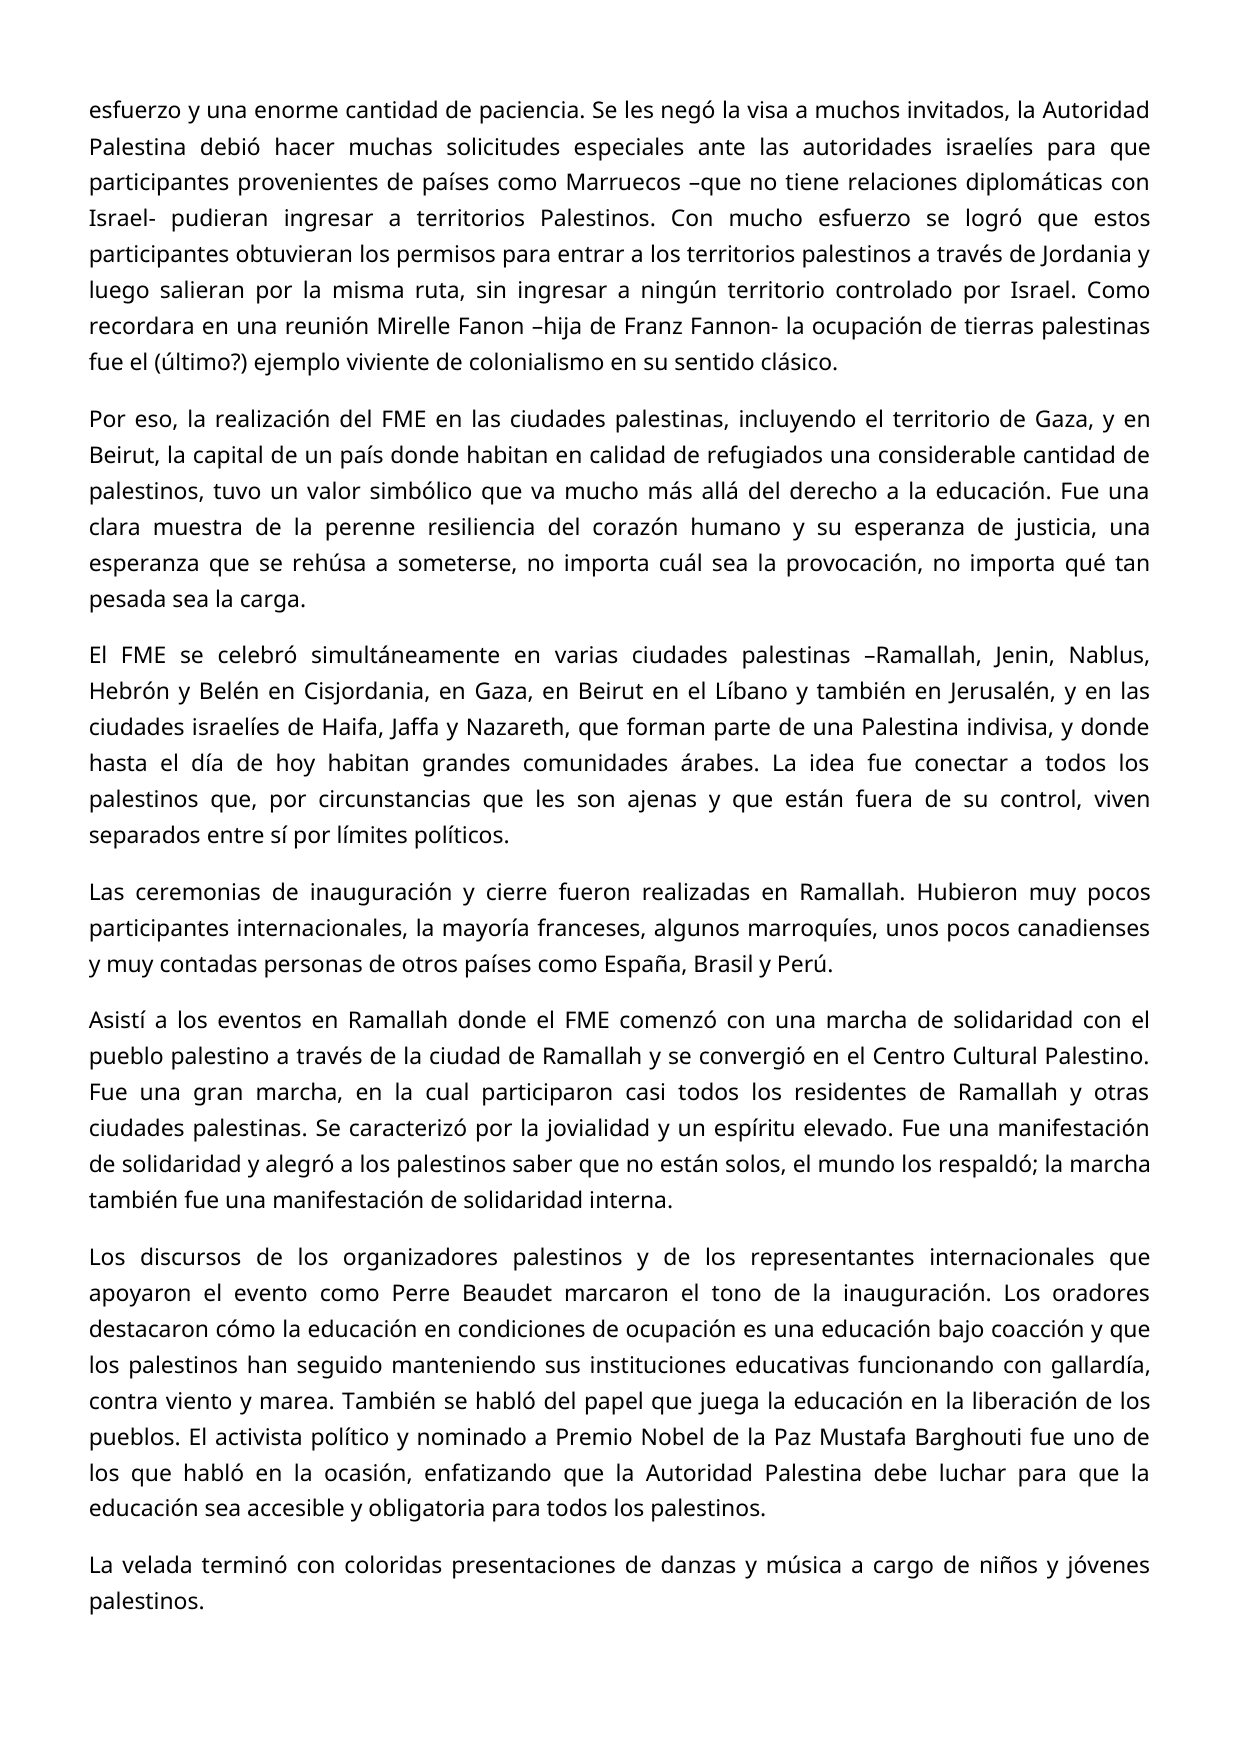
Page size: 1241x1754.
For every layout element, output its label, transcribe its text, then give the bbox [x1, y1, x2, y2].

text Las ceremonias de inauguración y cierre fueron realizadas en Ramallah. Hubieron muy pocos participantes internacionales, la mayoría franceses, algunos marroquíes, unos pocos canadienses y muy contadas personas de otros países como España, Brasil y Perú. [88, 876, 1152, 979]
text Por eso, la realización del FME en las ciudades palestinas, incluyendo el territorio de Gaza, y en Beirut, la capital de un país donde habitan en calidad de refugiados una considerable cantidad de palestinos, tuvo un valor simbólico que va mucho más allá del derecho a la educación. Fue una clara muestra de la perenne resiliencia del corazón humano y su esperanza de justicia, una esperanza que se rehúsa a someterse, no importa cuál sea la provocación, no importa qué tan pesada sea la carga. [88, 403, 1152, 614]
text Asistí a los eventos en Ramallah donde el FME comenzó con una marcha de solidaridad con el pueblo palestino a través de la ciudad de Ramallah y se convergió en el Centro Cultural Palestino. Fue una gran marcha, en la cual participaron casi todos los residentes de Ramallah y otras ciudades palestinas. Se caracterizó por la jovialidad y un espíritu elevado. Fue una manifestación de solidaridad y alegró a los palestinos saber que no están solos, el mundo los respaldó; la marcha también fue una manifestación de solidaridad interna. [88, 1004, 1152, 1215]
text El FME se celebró simultáneamente en varias ciudades palestinas –Ramallah, Jenin, Nablus, Hebrón y Belén en Cisjordania, en Gaza, en Beirut en el Líbano y también en Jerusalén, y en las ciudades israelíes de Haifa, Jaffa y Nazareth, que forman parte de una Palestina indivisa, y donde hasta el día de hoy habitan grandes comunidades árabes. La idea fue conectar a todos los palestinos que, por circunstancias que les son ajenas y que están fuera de su control, viven separados entre sí por límites políticos. [88, 639, 1152, 850]
text Los discursos de los organizadores palestinos y de los representantes internacionales que apoyaron el evento como Perre Beaudet marcaron el tono de la inauguración. Los oradores destacaron cómo la educación en condiciones de ocupación es una educación bajo coacción y que los palestinos han seguido manteniendo sus instituciones educativas funcionando con gallardía, contra viento y marea. También se habló del papel que juega la educación en la liberación de los pueblos. El activista político y nominado a Premio Nobel de la Paz Mustafa Barghouti fue uno de los que habló en la ocasión, enfatizando que la Autoridad Palestina debe luchar para que la educación sea accesible y obligatoria para todos los palestinos. [88, 1241, 1152, 1524]
text esfuerzo y una enorme cantidad de paciencia. Se les negó la visa a muchos invitados, la Autoridad Palestina debió hacer muchas solicitudes especiales ante las autoridades israelíes para que participantes provenientes de países como Marruecos –que no tiene relaciones diplomáticas con Israel- pudieran ingresar a territorios Palestinos. Con mucho esfuerzo se logró que estos participantes obtuvieran los permisos para entrar a los territorios palestinos a través de Jordania y luego salieran por la misma ruta, sin ingresar a ningún territorio controlado por Israel. Como recordara en una reunión Mirelle Fanon –hija de Franz Fannon- la ocupación de tierras palestinas fue el (último?) ejemplo viviente de colonialismo en su sentido clásico. [88, 94, 1152, 377]
text La velada terminó con coloridas presentaciones de danzas y música a cargo de niños y jóvenes palestinos. [88, 1549, 1152, 1616]
